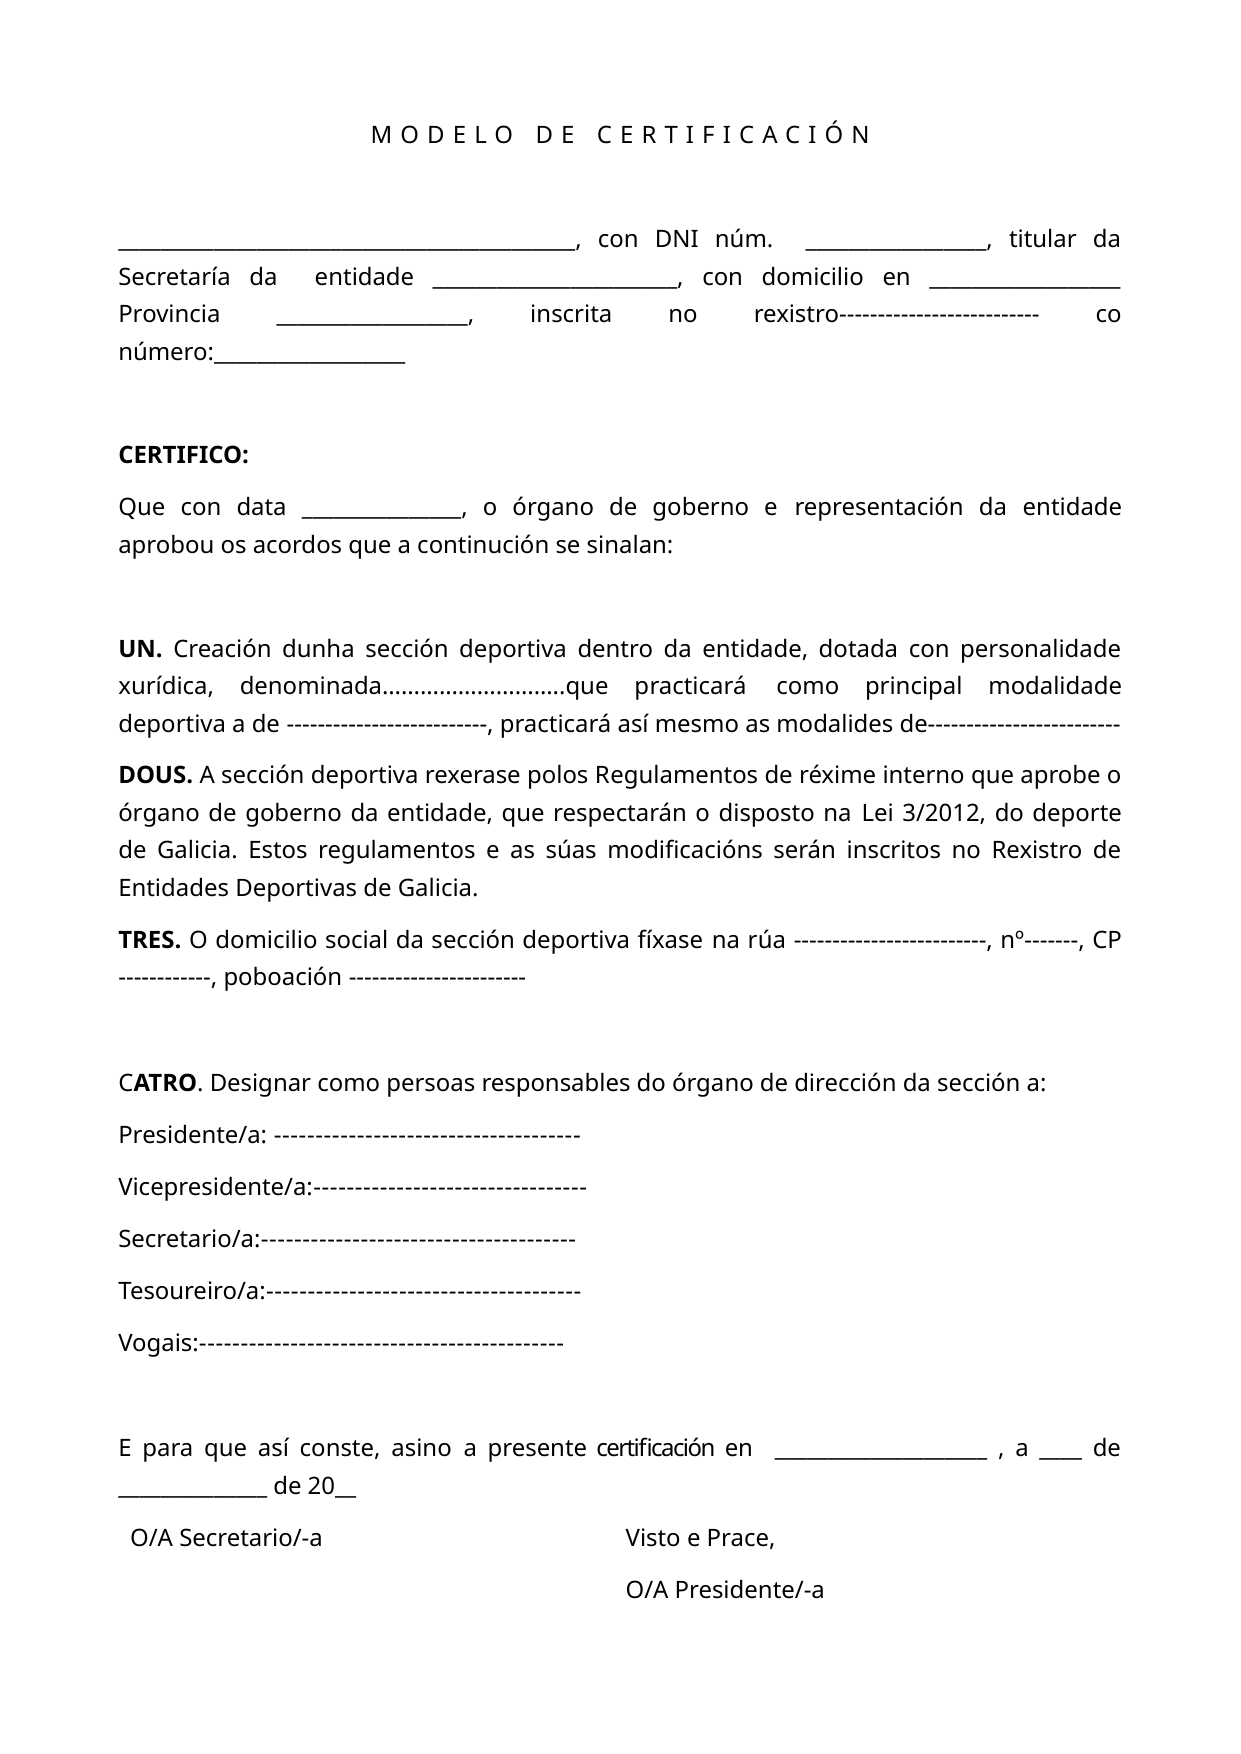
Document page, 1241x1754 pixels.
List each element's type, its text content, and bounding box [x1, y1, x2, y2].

text Vicepresidente/a:--------------------------------- [118, 1169, 1122, 1202]
text UN. Creación dunha sección deportiva dentro da entidade, dotada con personalidade xurídica, denominada………………………..que practicará como principal modalidade deportiva a de --------------------------, practicará así mesmo as modalides de------------------------- [118, 632, 1122, 739]
text Secretario/a:-------------------------------------- [118, 1222, 1122, 1254]
text DOUS. A sección deportiva rexerase polos Regulamentos de réxime interno que aprobe o órgano de goberno da entidade, que respectarán o disposto na Lei 3/2012, do deporte de Galicia. Estos regulamentos e as súas modificacións serán inscritos no Rexistro de Entidades Deportivas de Galicia. [118, 758, 1122, 903]
text CERTIFICO: [118, 438, 1122, 471]
text Tesoureiro/a:-------------------------------------- [118, 1273, 1122, 1306]
text Vogais:-------------------------------------------- [118, 1326, 1122, 1358]
text TRES. O domicilio social da sección deportiva fíxase na rúa -------------------------, nº-------, CP ------------, poboación ----------------------- [118, 922, 1122, 992]
text ___________________________________________, con DNI núm. _________________, titular da Secretaría da entidade _______________________, con domicilio en __________________ Provincia __________________, inscrita no rexistro-------------------------- co número:__________________ [118, 222, 1122, 367]
table_header Visto e Prace, O/A Presidente/-a [614, 1521, 1123, 1624]
text Presidente/a: ------------------------------------- [118, 1118, 1122, 1150]
text MODELO DE CERTIFICACIÓN [118, 118, 1122, 151]
table_header O/A Secretario/-a [119, 1521, 614, 1624]
text CATRO. Designar como persoas responsables do órgano de dirección da sección a: [118, 1066, 1122, 1098]
text Que con data _______________, o órgano de goberno e representación da entidade aprobou os acordos que a continución se sinalan: [118, 490, 1122, 560]
text E para que así conste, asino a presente certificación en ____________________ , a ____ de ______________ de 20__ [118, 1431, 1122, 1501]
